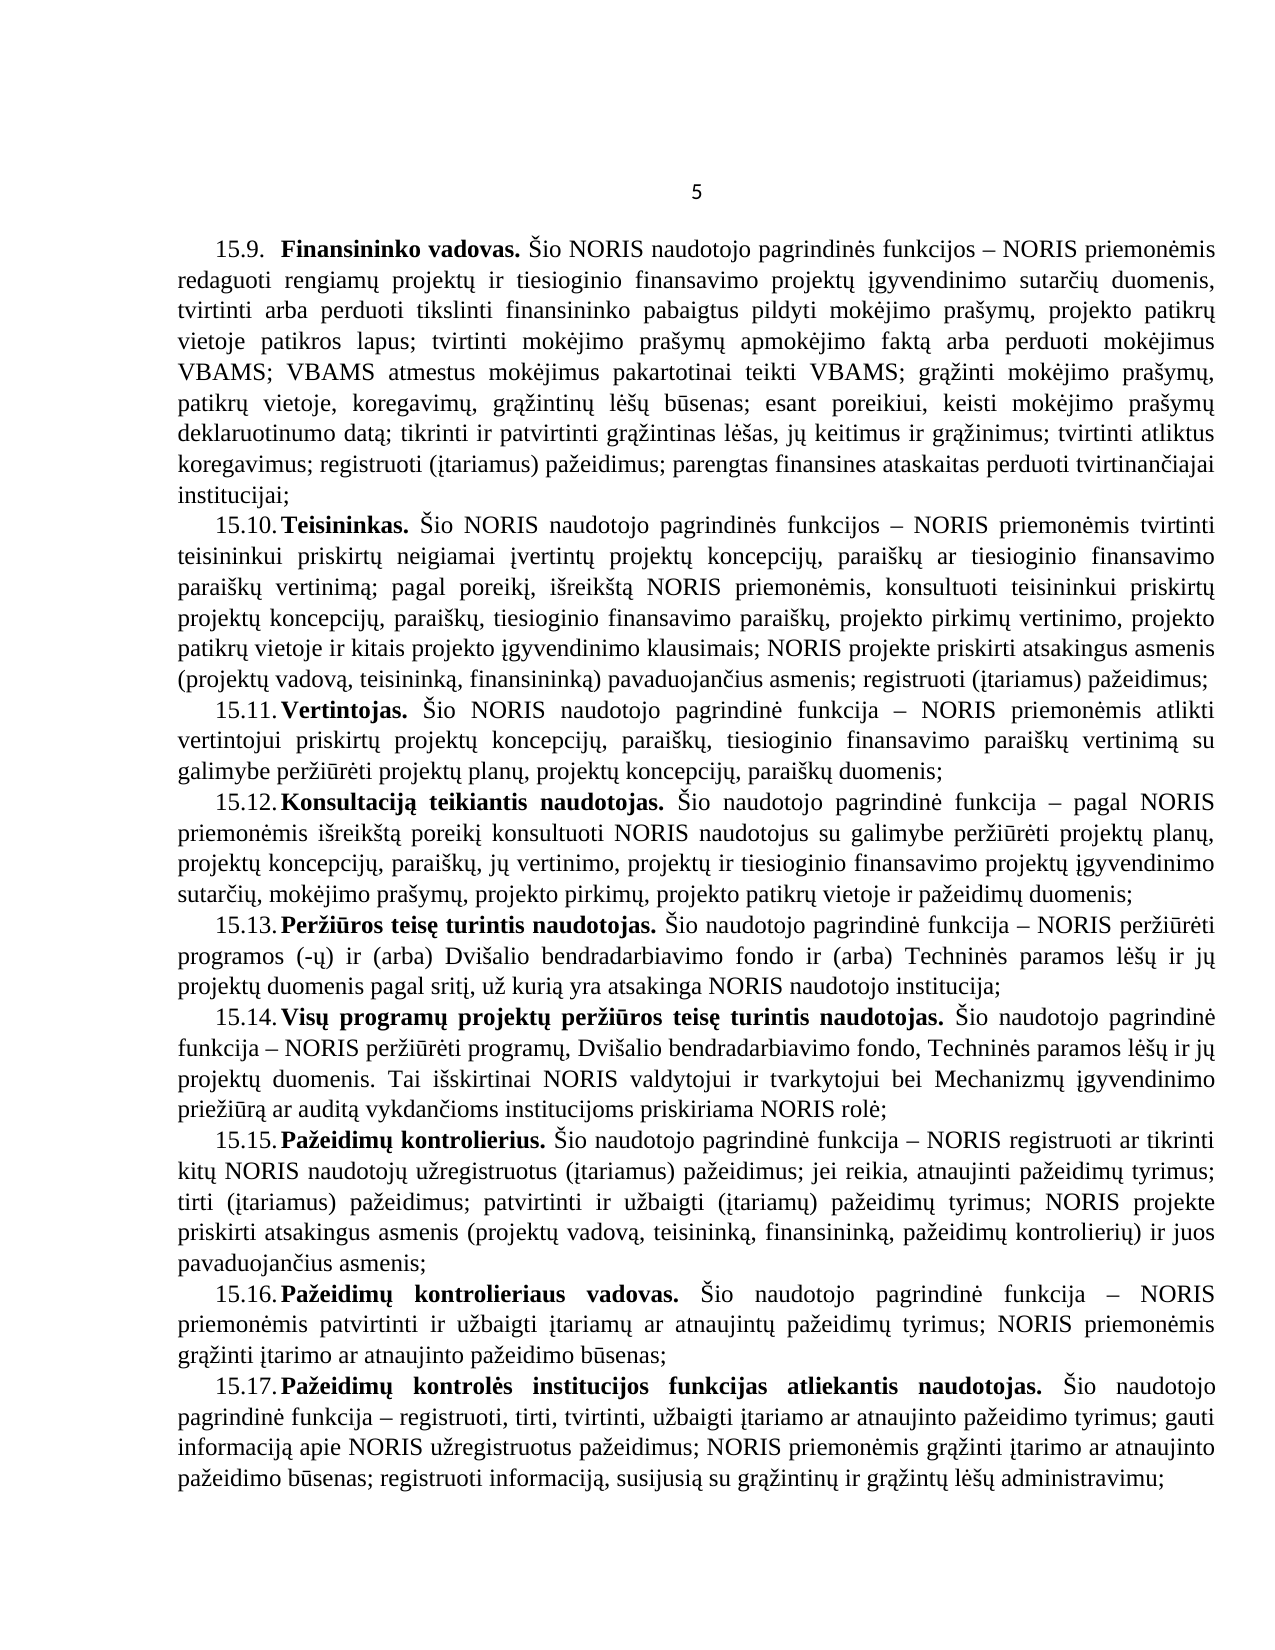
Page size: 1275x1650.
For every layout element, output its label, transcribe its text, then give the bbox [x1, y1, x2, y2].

text 15.10. Teisininkas. Šio NORIS naudotojo pagrindinės funkcijos – NORIS priemonėmis tvirtinti teisininkui priskirtų neigiamai įvertintų projektų koncepcijų, paraiškų ar tiesioginio finansavimo paraiškų vertinimą; pagal poreikį, išreikštą NORIS priemonėmis, konsultuoti teisininkui priskirtų projektų koncepcijų, paraiškų, tiesioginio finansavimo paraiškų, projekto pirkimų vertinimo, projekto patikrų vietoje ir kitais projekto įgyvendinimo klausimais; NORIS projekte priskirti atsakingus asmenis (projektų vadovą, teisininką, finansininką) pavaduojančius asmenis; registruoti (įtariamus) pažeidimus; [177, 511, 1216, 693]
text 15.13. Peržiūros teisę turintis naudotojas. Šio naudotojo pagrindinė funkcija – NORIS peržiūrėti programos (-ų) ir (arba) Dvišalio bendradarbiavimo fondo ir (arba) Techninės paramos lėšų ir jų projektų duomenis pagal sritį, už kurią yra atsakinga NORIS naudotojo institucija; [177, 910, 1216, 1000]
text 15.14. Visų programų projektų peržiūros teisę turintis naudotojas. Šio naudotojo pagrindinė funkcija – NORIS peržiūrėti programų, Dvišalio bendradarbiavimo fondo, Techninės paramos lėšų ir jų projektų duomenis. Tai išskirtinai NORIS valdytojui ir tvarkytojui bei Mechanizmų įgyvendinimo priežiūrą ar auditą vykdančioms institucijoms priskiriama NORIS rolė; [177, 1002, 1216, 1123]
text 15.11. Vertintojas. Šio NORIS naudotojo pagrindinė funkcija – NORIS priemonėmis atlikti vertintojui priskirtų projektų koncepcijų, paraiškų, tiesioginio finansavimo paraiškų vertinimą su galimybe peržiūrėti projektų planų, projektų koncepcijų, paraiškų duomenis; [177, 695, 1216, 785]
text 15.16. Pažeidimų kontrolieriaus vadovas. Šio naudotojo pagrindinė funkcija – NORIS priemonėmis patvirtinti ir užbaigti įtariamų ar atnaujintų pažeidimų tyrimus; NORIS priemonėmis grąžinti įtarimo ar atnaujinto pažeidimo būsenas; [177, 1279, 1216, 1369]
text 15.15. Pažeidimų kontrolierius. Šio naudotojo pagrindinė funkcija – NORIS registruoti ar tikrinti kitų NORIS naudotojų užregistruotus (įtariamus) pažeidimus; jei reikia, atnaujinti pažeidimų tyrimus; tirti (įtariamus) pažeidimus; patvirtinti ir užbaigti (įtariamų) pažeidimų tyrimus; NORIS projekte priskirti atsakingus asmenis (projektų vadovą, teisininką, finansininką, pažeidimų kontrolierių) ir juos pavaduojančius asmenis; [177, 1125, 1216, 1277]
text 15.9. Finansininko vadovas. Šio NORIS naudotojo pagrindinės funkcijos – NORIS priemonėmis redaguoti rengiamų projektų ir tiesioginio finansavimo projektų įgyvendinimo sutarčių duomenis, tvirtinti arba perduoti tikslinti finansininko pabaigtus pildyti mokėjimo prašymų, projekto patikrų vietoje patikros lapus; tvirtinti mokėjimo prašymų apmokėjimo faktą arba perduoti mokėjimus VBAMS; VBAMS atmestus mokėjimus pakartotinai teikti VBAMS; grąžinti mokėjimo prašymų, patikrų vietoje, koregavimų, grąžintinų lėšų būsenas; esant poreikiui, keisti mokėjimo prašymų deklaruotinumo datą; tikrinti ir patvirtinti grąžintinas lėšas, jų keitimus ir grąžinimus; tvirtinti atliktus koregavimus; registruoti (įtariamus) pažeidimus; parengtas finansines ataskaitas perduoti tvirtinančiajai institucijai; [177, 234, 1216, 508]
text 15.12. Konsultaciją teikiantis naudotojas. Šio naudotojo pagrindinė funkcija – pagal NORIS priemonėmis išreikštą poreikį konsultuoti NORIS naudotojus su galimybe peržiūrėti projektų planų, projektų koncepcijų, paraiškų, jų vertinimo, projektų ir tiesioginio finansavimo projektų įgyvendinimo sutarčių, mokėjimo prašymų, projekto pirkimų, projekto patikrų vietoje ir pažeidimų duomenis; [177, 787, 1216, 908]
text 15.17. Pažeidimų kontrolės institucijos funkcijas atliekantis naudotojas. Šio naudotojo pagrindinė funkcija – registruoti, tirti, tvirtinti, užbaigti įtariamo ar atnaujinto pažeidimo tyrimus; gauti informaciją apie NORIS užregistruotus pažeidimus; NORIS priemonėmis grąžinti įtarimo ar atnaujinto pažeidimo būsenas; registruoti informaciją, susijusią su grąžintinų ir grąžintų lėšų administravimu; [177, 1371, 1216, 1492]
